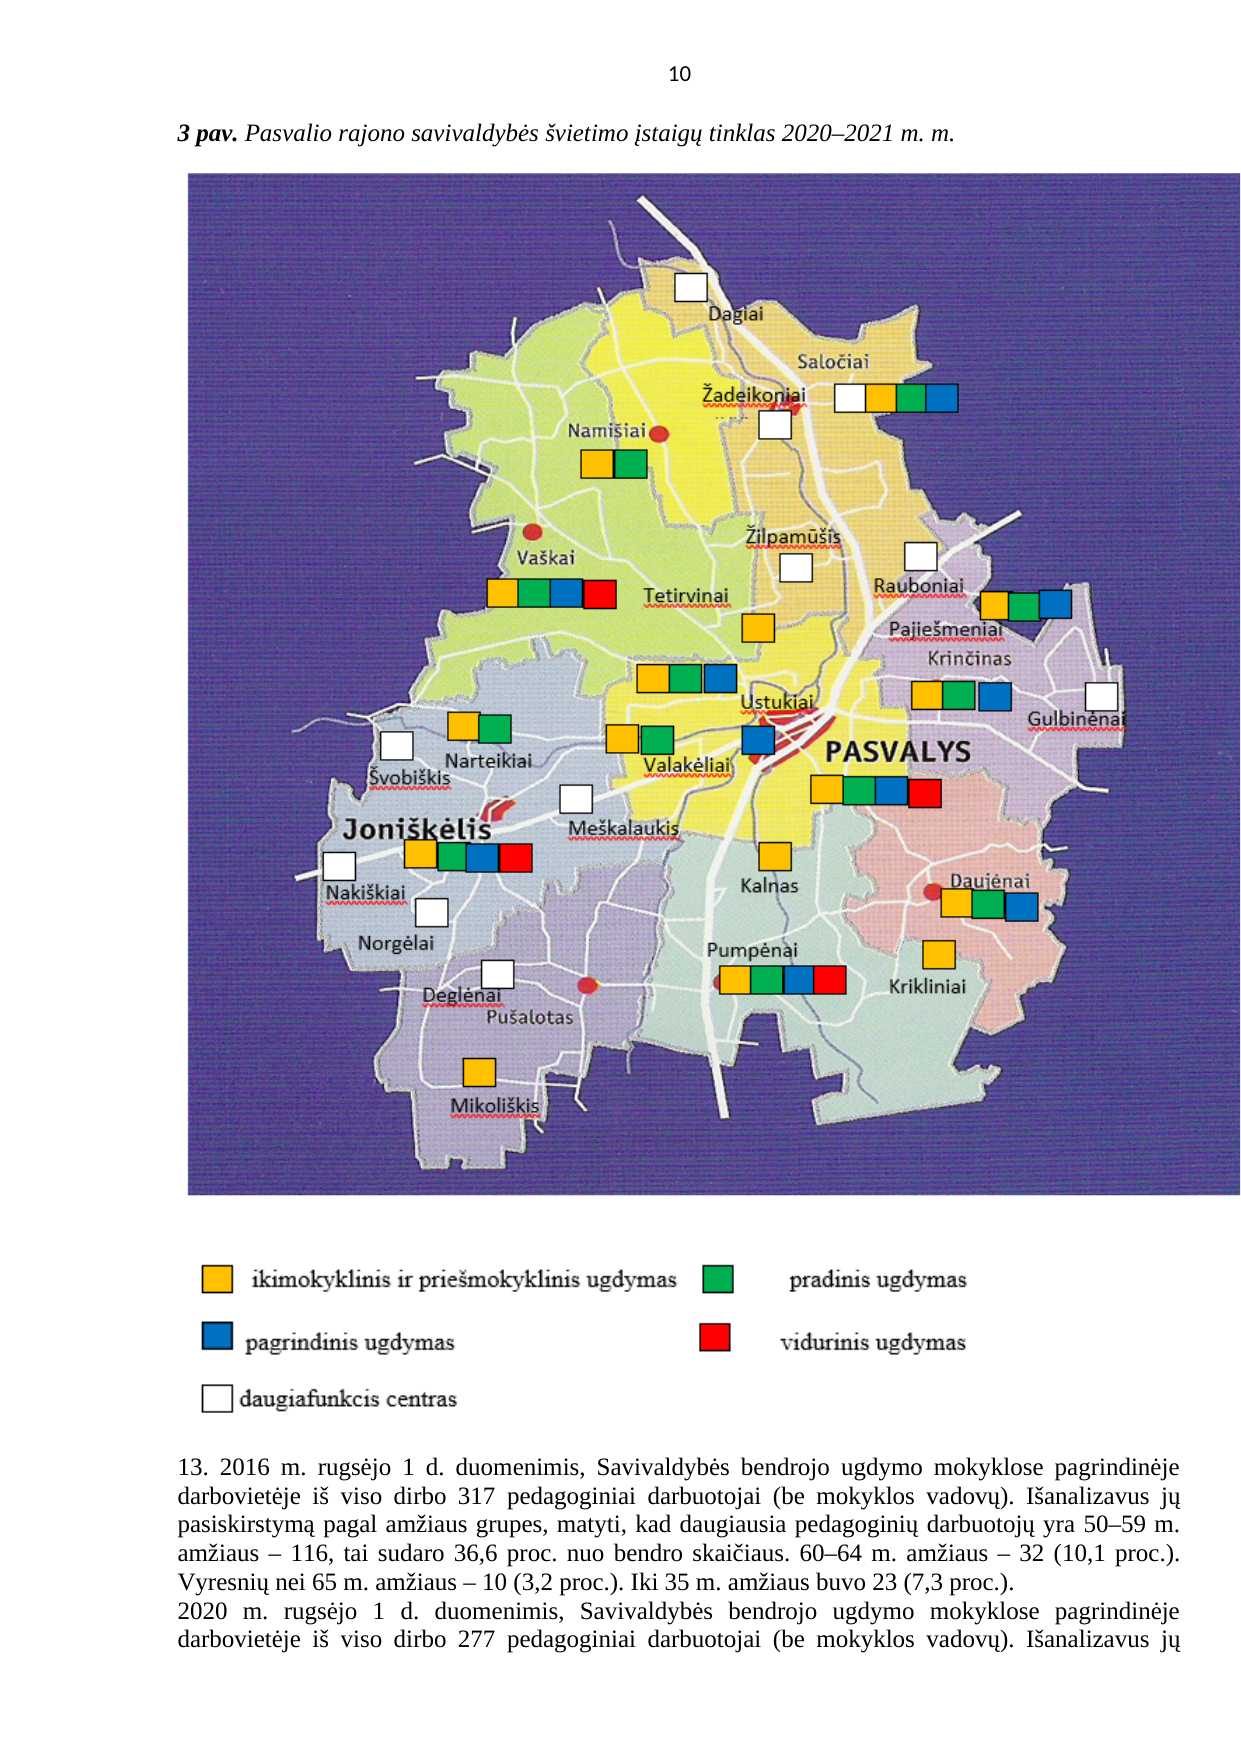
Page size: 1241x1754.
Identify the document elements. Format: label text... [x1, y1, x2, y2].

text 13. 2016 m. rugsėjo 1 d. duomenimis, Savivaldybės bendrojo ugdymo mokyklose pagrindinėje darbovietėje iš viso dirbo 317 pedagoginiai darbuotojai (be mokyklos vadovų). Išanalizavus jų pasiskirstymą pagal amžiaus grupes, matyti, kad daugiausia pedagoginių darbuotojų yra 50–59 m. amžiaus – 116, tai sudaro 36,6 proc. nuo bendro skaičiaus. 60–64 m. amžiaus – 32 (10,1 proc.). Vyresnių nei 65 m. amžiaus – 10 (3,2 proc.). Iki 35 m. amžiaus buvo 23 (7,3 proc.). [177, 1452, 1181, 1596]
text 2020 m. rugsėjo 1 d. duomenimis, Savivaldybės bendrojo ugdymo mokyklose pagrindinėje darbovietėje iš viso dirbo 277 pedagoginiai darbuotojai (be mokyklos vadovų). Išanalizavus jų [177, 1596, 1181, 1653]
text 3 pav. Pasvalio rajono savivaldybės švietimo įstaigų tinklas 2020–2021 m. m. [177, 118, 1181, 147]
